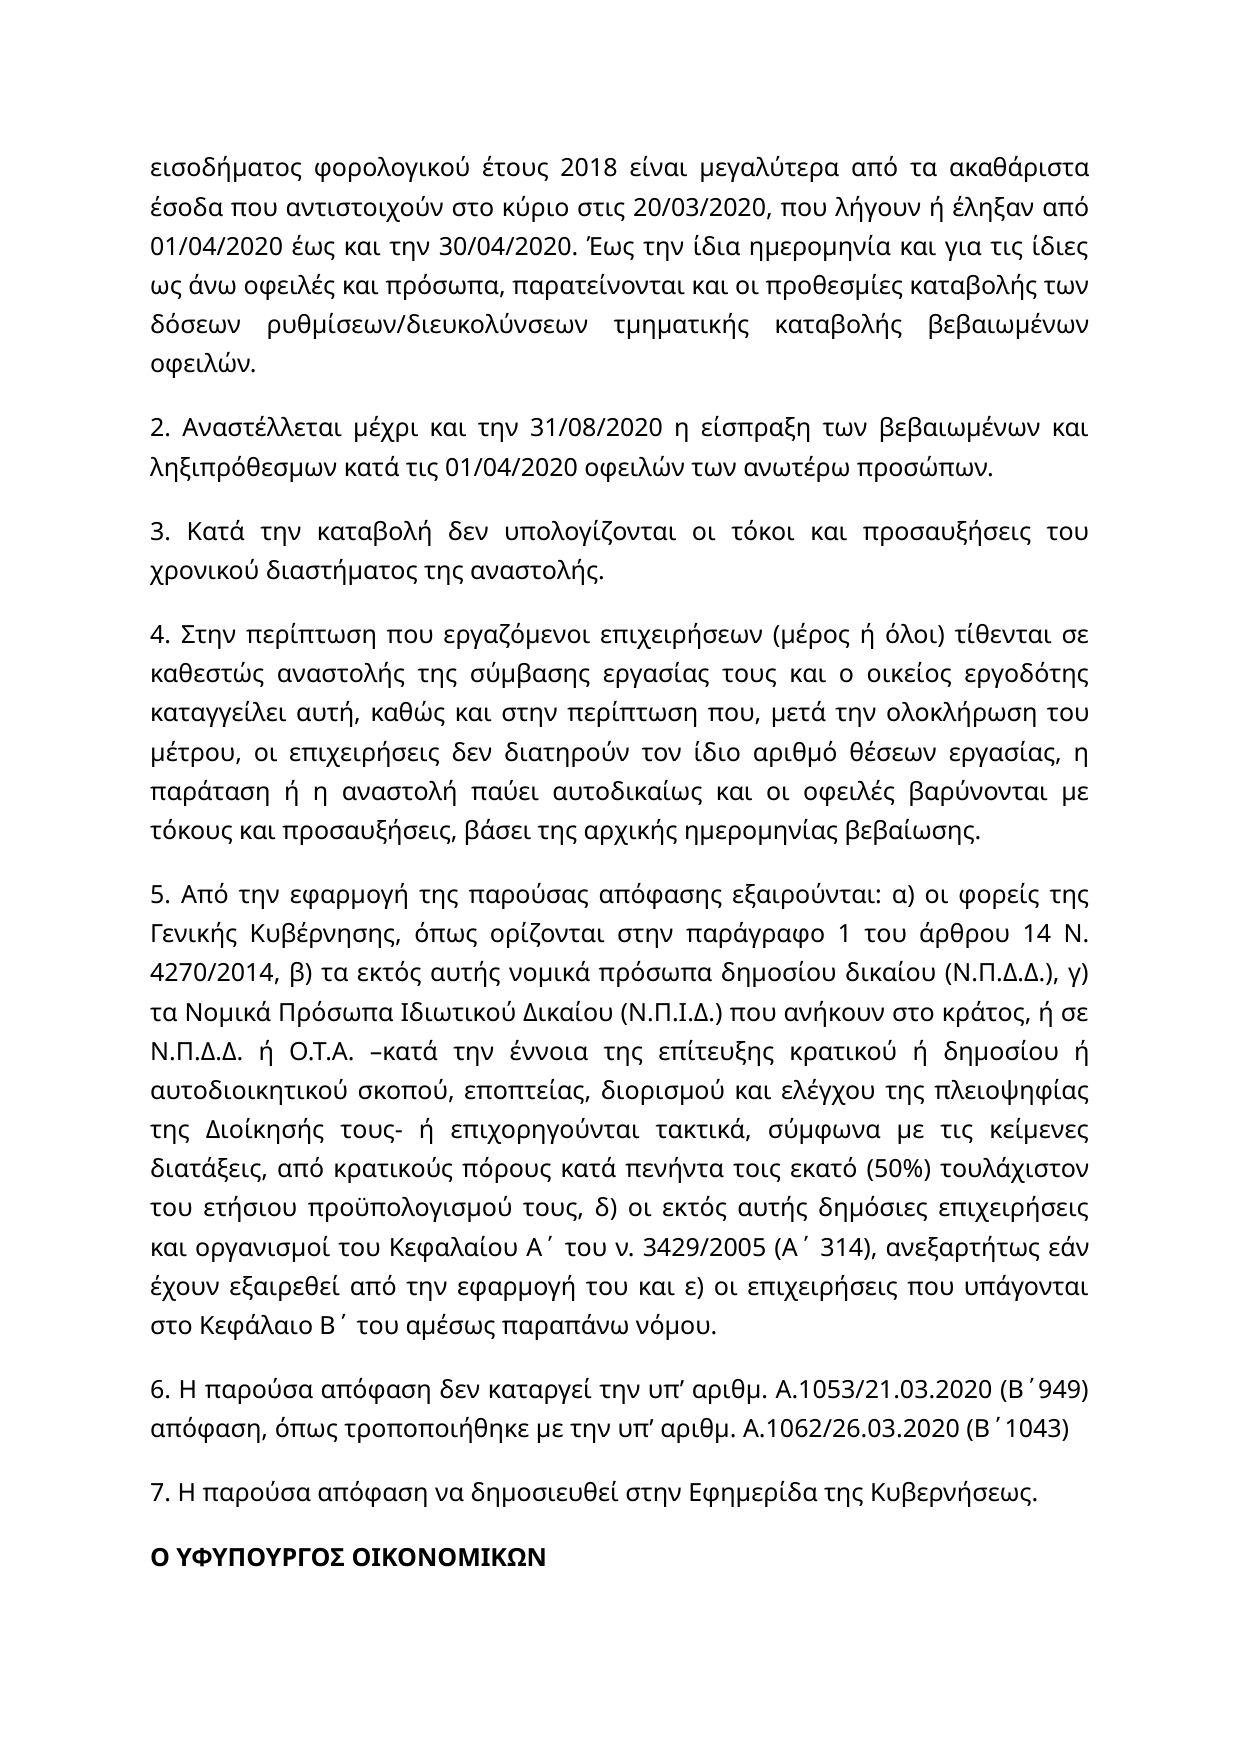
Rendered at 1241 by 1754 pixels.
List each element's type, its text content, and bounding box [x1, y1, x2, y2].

text 7. Η παρούσα απόφαση να δημοσιευθεί στην Εφημερίδα της Κυβερνήσεως. [150, 1475, 1090, 1509]
text 3. Κατά την καταβολή δεν υπολογίζονται οι τόκοι και προσαυξήσεις του χρονικού διαστήματος της αναστολής. [150, 513, 1090, 587]
text Ο ΥΦΥΠΟΥΡΓΟΣ ΟΙΚΟΝΟΜΙΚΩΝ [150, 1539, 1090, 1573]
text εισοδήματος φορολογικού έτους 2018 είναι μεγαλύτερα από τα ακαθάριστα έσοδα που αντιστοιχούν στο κύριο στις 20/03/2020, που λήγουν ή έληξαν από 01/04/2020 έως και την 30/04/2020. Έως την ίδια ημερομηνία και για τις ίδιες ως άνω οφειλές και πρόσωπα, παρατείνονται και οι προθεσμίες καταβολής των δόσεων ρυθμίσεων/διευκολύνσεων τμηματικής καταβολής βεβαιωμένων οφειλών. [150, 150, 1090, 380]
text 6. Η παρούσα απόφαση δεν καταργεί την υπ’ αριθμ. Α.1053/21.03.2020 (Β΄949) απόφαση, όπως τροποποιήθηκε με την υπ’ αριθμ. Α.1062/26.03.2020 (Β΄1043) [150, 1372, 1090, 1445]
text 5. Από την εφαρμογή της παρούσας απόφασης εξαιρούνται: α) οι φορείς της Γενικής Κυβέρνησης, όπως ορίζονται στην παράγραφο 1 του άρθρου 14 Ν. 4270/2014, β) τα εκτός αυτής νομικά πρόσωπα δημοσίου δικαίου (Ν.Π.Δ.Δ.), γ) τα Νομικά Πρόσωπα Ιδιωτικού Δικαίου (Ν.Π.Ι.Δ.) που ανήκουν στο κράτος, ή σε Ν.Π.Δ.Δ. ή Ο.Τ.Α. –κατά την έννοια της επίτευξης κρατικού ή δημοσίου ή αυτοδιοικητικού σκοπού, εποπτείας, διορισμού και ελέγχου της πλειοψηφίας της Διοίκησής τους- ή επιχορηγούνται τακτικά, σύμφωνα με τις κείμενες διατάξεις, από κρατικούς πόρους κατά πενήντα τοις εκατό (50%) τουλάχιστον του ετήσιου προϋπολογισμού τους, δ) οι εκτός αυτής δημόσιες επιχειρήσεις και οργανισμοί του Κεφαλαίου Α΄ του ν. 3429/2005 (Α΄ 314), ανεξαρτήτως εάν έχουν εξαιρεθεί από την εφαρμογή του και ε) οι επιχειρήσεις που υπάγονται στο Κεφάλαιο Β΄ του αμέσως παραπάνω νόμου. [150, 877, 1090, 1342]
text 4. Στην περίπτωση που εργαζόμενοι επιχειρήσεων (μέρος ή όλοι) τίθενται σε καθεστώς αναστολής της σύμβασης εργασίας τους και ο οικείος εργοδότης καταγγείλει αυτή, καθώς και στην περίπτωση που, μετά την ολοκλήρωση του μέτρου, οι επιχειρήσεις δεν διατηρούν τον ίδιο αριθμό θέσεων εργασίας, η παράταση ή η αναστολή παύει αυτοδικαίως και οι οφειλές βαρύνονται με τόκους και προσαυξήσεις, βάσει της αρχικής ημερομηνίας βεβαίωσης. [150, 617, 1090, 847]
text 2. Αναστέλλεται μέχρι και την 31/08/2020 η είσπραξη των βεβαιωμένων και ληξιπρόθεσμων κατά τις 01/04/2020 οφειλών των ανωτέρω προσώπων. [150, 410, 1090, 483]
